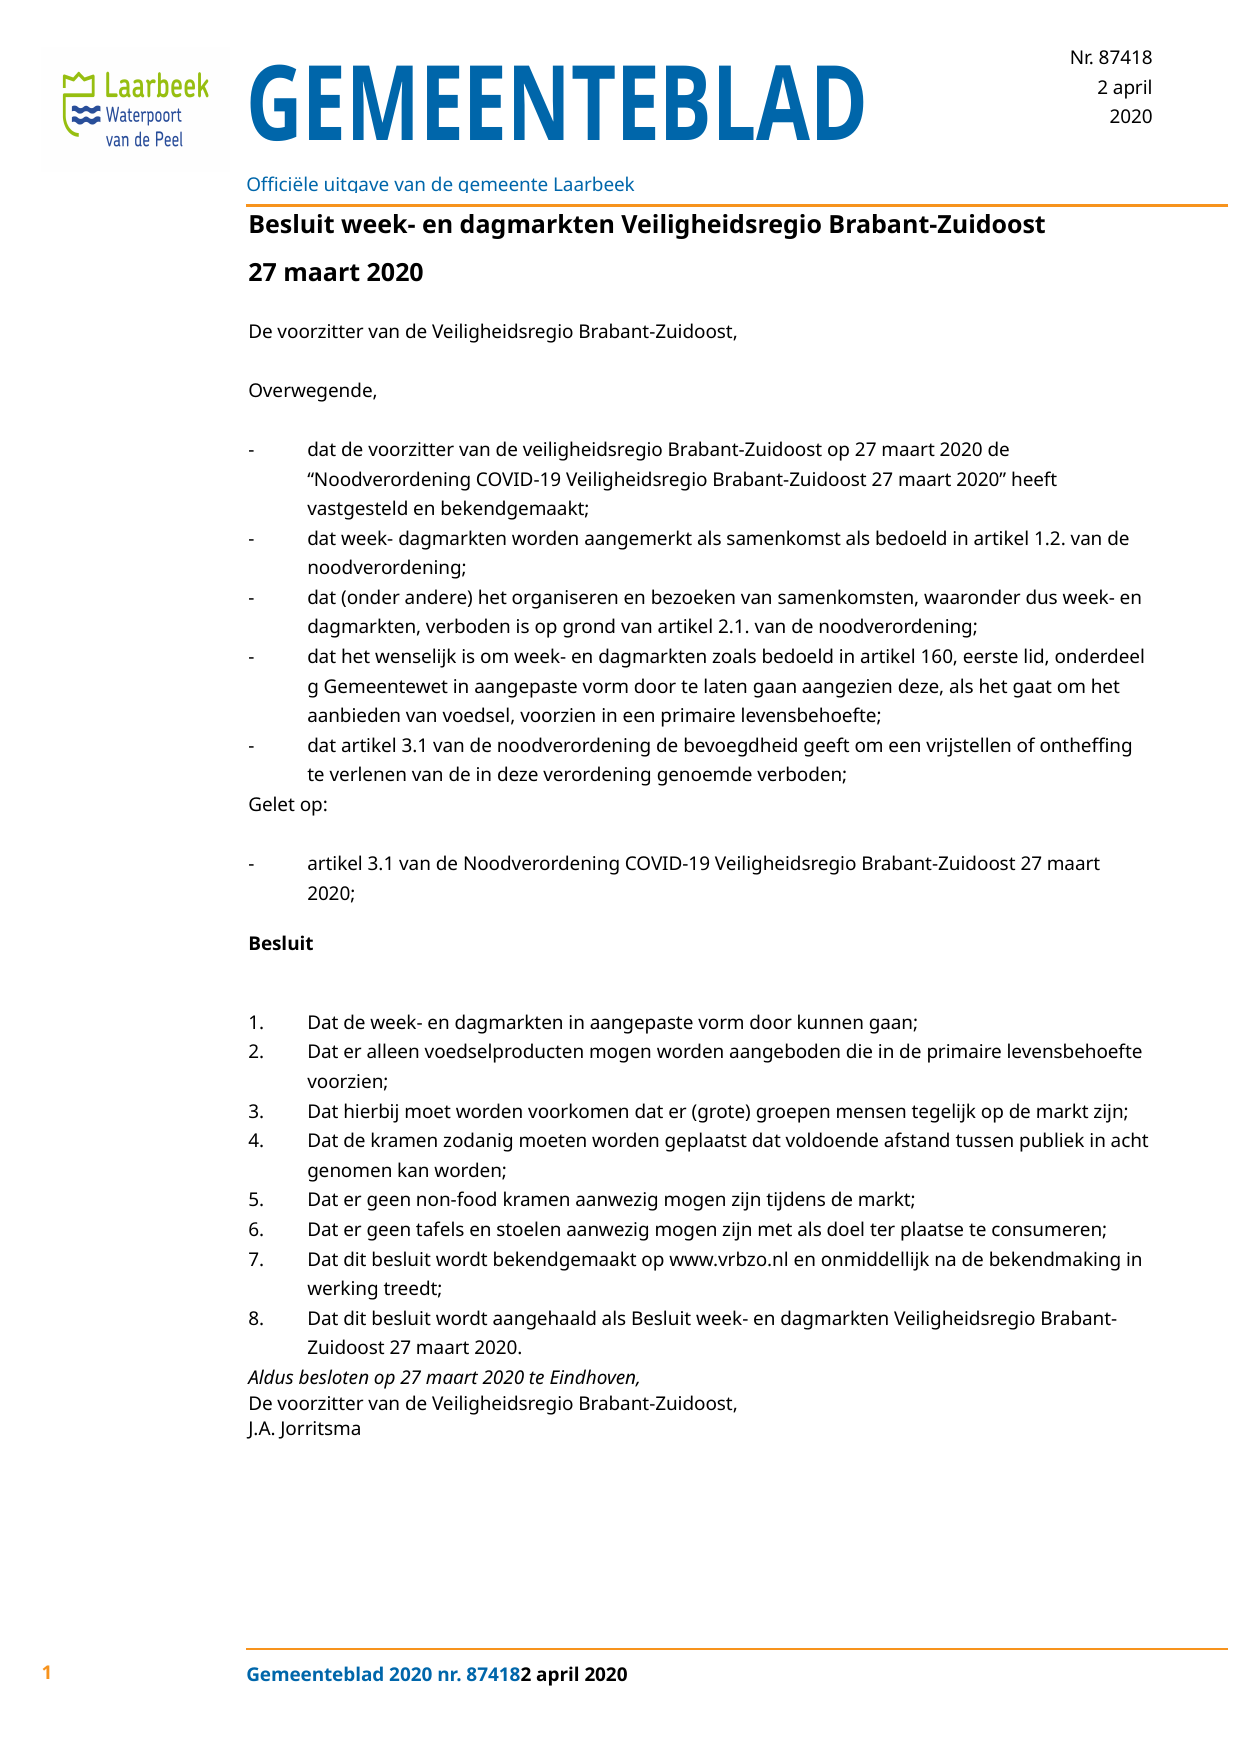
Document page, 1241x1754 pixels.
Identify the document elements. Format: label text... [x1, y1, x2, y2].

list Dat dit besluit wordt bekendgemaakt op www.vrbzo.nl en onmiddellijk na de bekendmaking in werking treedt; [248, 1246, 1152, 1301]
list Dat hierbij moet worden voorkomen dat er (grote) groepen mensen tegelijk op de markt zijn; [248, 1098, 1152, 1124]
list Dat dit besluit wordt aangehaald als Besluit week- en dagmarkten Veiligheidsregio Brabant-Zuidoost 27 maart 2020. [248, 1305, 1152, 1360]
text Besluit week- en dagmarkten Veiligheidsregio Brabant-Zuidoost 27 maart 2020 [248, 207, 1152, 288]
list dat het wenselijk is om week- en dagmarkten zoals bedoeld in artikel 160, eerste lid, onderdeel g Gemeentewet in aangepaste vorm door te laten gaan aangezien deze, als het gaat om het aanbieden van voedsel, voorzien in een primaire levensbehoefte; [248, 643, 1152, 728]
text Besluit [248, 930, 1152, 956]
list Dat er geen tafels en stoelen aanwezig mogen zijn met als doel ter plaatse te consumeren; [248, 1216, 1152, 1242]
text Overwegende, [248, 377, 1152, 403]
list dat artikel 3.1 van de noodverordening de bevoegdheid geeft om een vrijstellen of ontheffing te verlenen van de in deze verordening genoemde verboden; [248, 732, 1152, 787]
list dat de voorzitter van de veiligheidsregio Brabant-Zuidoost op 27 maart 2020 de “Noodverordening COVID-19 Veiligheidsregio Brabant-Zuidoost 27 maart 2020” heeft vastgesteld en bekendgemaakt; [248, 436, 1152, 521]
text J.A. Jorritsma [248, 1416, 1152, 1441]
list dat (onder andere) het organiseren en bezoeken van samenkomsten, waaronder dus week- en dagmarkten, verboden is op grond van artikel 2.1. van de noodverordening; [248, 584, 1152, 639]
picture [41, 47, 231, 172]
text De voorzitter van de Veiligheidsregio Brabant-Zuidoost, [248, 1390, 1152, 1416]
list Dat er geen non-food kramen aanwezig mogen zijn tijdens de markt; [248, 1187, 1152, 1212]
list artikel 3.1 van de Noodverordening COVID-19 Veiligheidsregio Brabant-Zuidoost 27 maart 2020; [248, 850, 1152, 906]
text Gelet op: [248, 791, 1152, 817]
text De voorzitter van de Veiligheidsregio Brabant-Zuidoost, [248, 318, 1152, 344]
list dat week- dagmarkten worden aangemerkt als samenkomst als bedoeld in artikel 1.2. van de noodverordening; [248, 525, 1152, 580]
text Aldus besloten op 27 maart 2020 te Eindhoven, [248, 1364, 1152, 1390]
list Dat de kramen zodanig moeten worden geplaatst dat voldoende afstand tussen publiek in acht genomen kan worden; [248, 1127, 1152, 1183]
list Dat er alleen voedselproducten mogen worden aangeboden die in de primaire levensbehoefte voorzien; [248, 1039, 1152, 1094]
list Dat de week- en dagmarkten in aangepaste vorm door kunnen gaan; [248, 1009, 1152, 1035]
